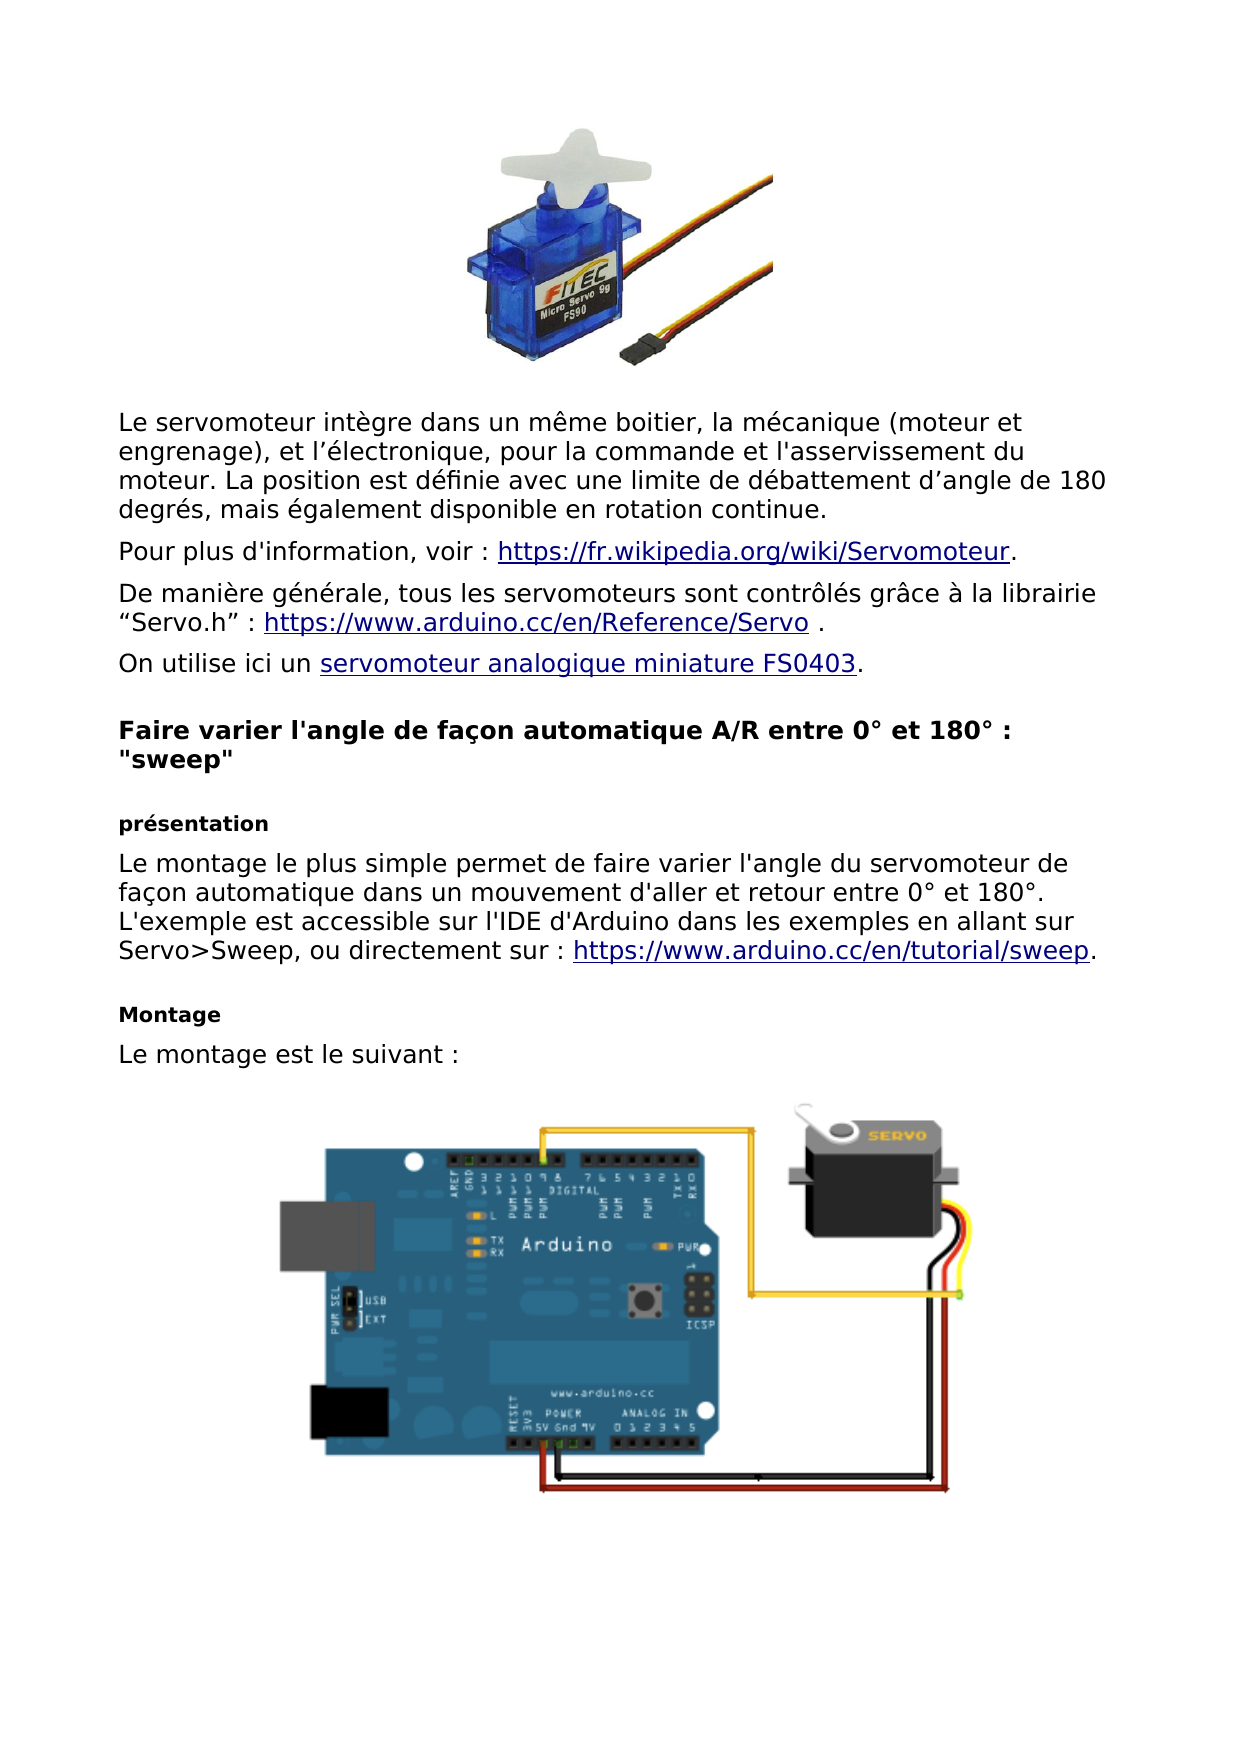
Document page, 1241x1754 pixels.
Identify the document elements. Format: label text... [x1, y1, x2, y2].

text De manière générale, tous les servomoteurs sont contrôlés grâce à la librairie “Servo.h” : https://www.arduino.cc/en/Reference/Servo . [118, 579, 1122, 637]
text Le montage est le suivant : [118, 1040, 1122, 1069]
text Pour plus d'information, voir : https://fr.wikipedia.org/wiki/Servomoteur. [118, 537, 1122, 566]
picture [463, 118, 777, 367]
subtitle présentation [118, 812, 1122, 836]
subtitle Faire varier l'angle de façon automatique A/R entre 0° et 180° : "sweep" [118, 716, 1122, 775]
text On utilise ici un servomoteur analogique miniature FS0403. [118, 650, 1122, 679]
subtitle Montage [118, 1003, 1122, 1027]
picture [229, 1081, 1011, 1528]
text Le montage le plus simple permet de faire varier l'angle du servomoteur de façon automatique dans un mouvement d'aller et retour entre 0° et 180°. L'exemple est accessible sur l'IDE d'Arduino dans les exemples en allant sur Servo>Sweep, ou directement sur : https://www.arduino.cc/en/tutorial/sweep. [118, 849, 1122, 966]
text Le servomoteur intègre dans un même boitier, la mécanique (moteur et engrenage), et l’électronique, pour la commande et l'asservissement du moteur. La position est définie avec une limite de débattement d’angle de 180 degrés, mais également disponible en rotation continue. [118, 408, 1122, 525]
